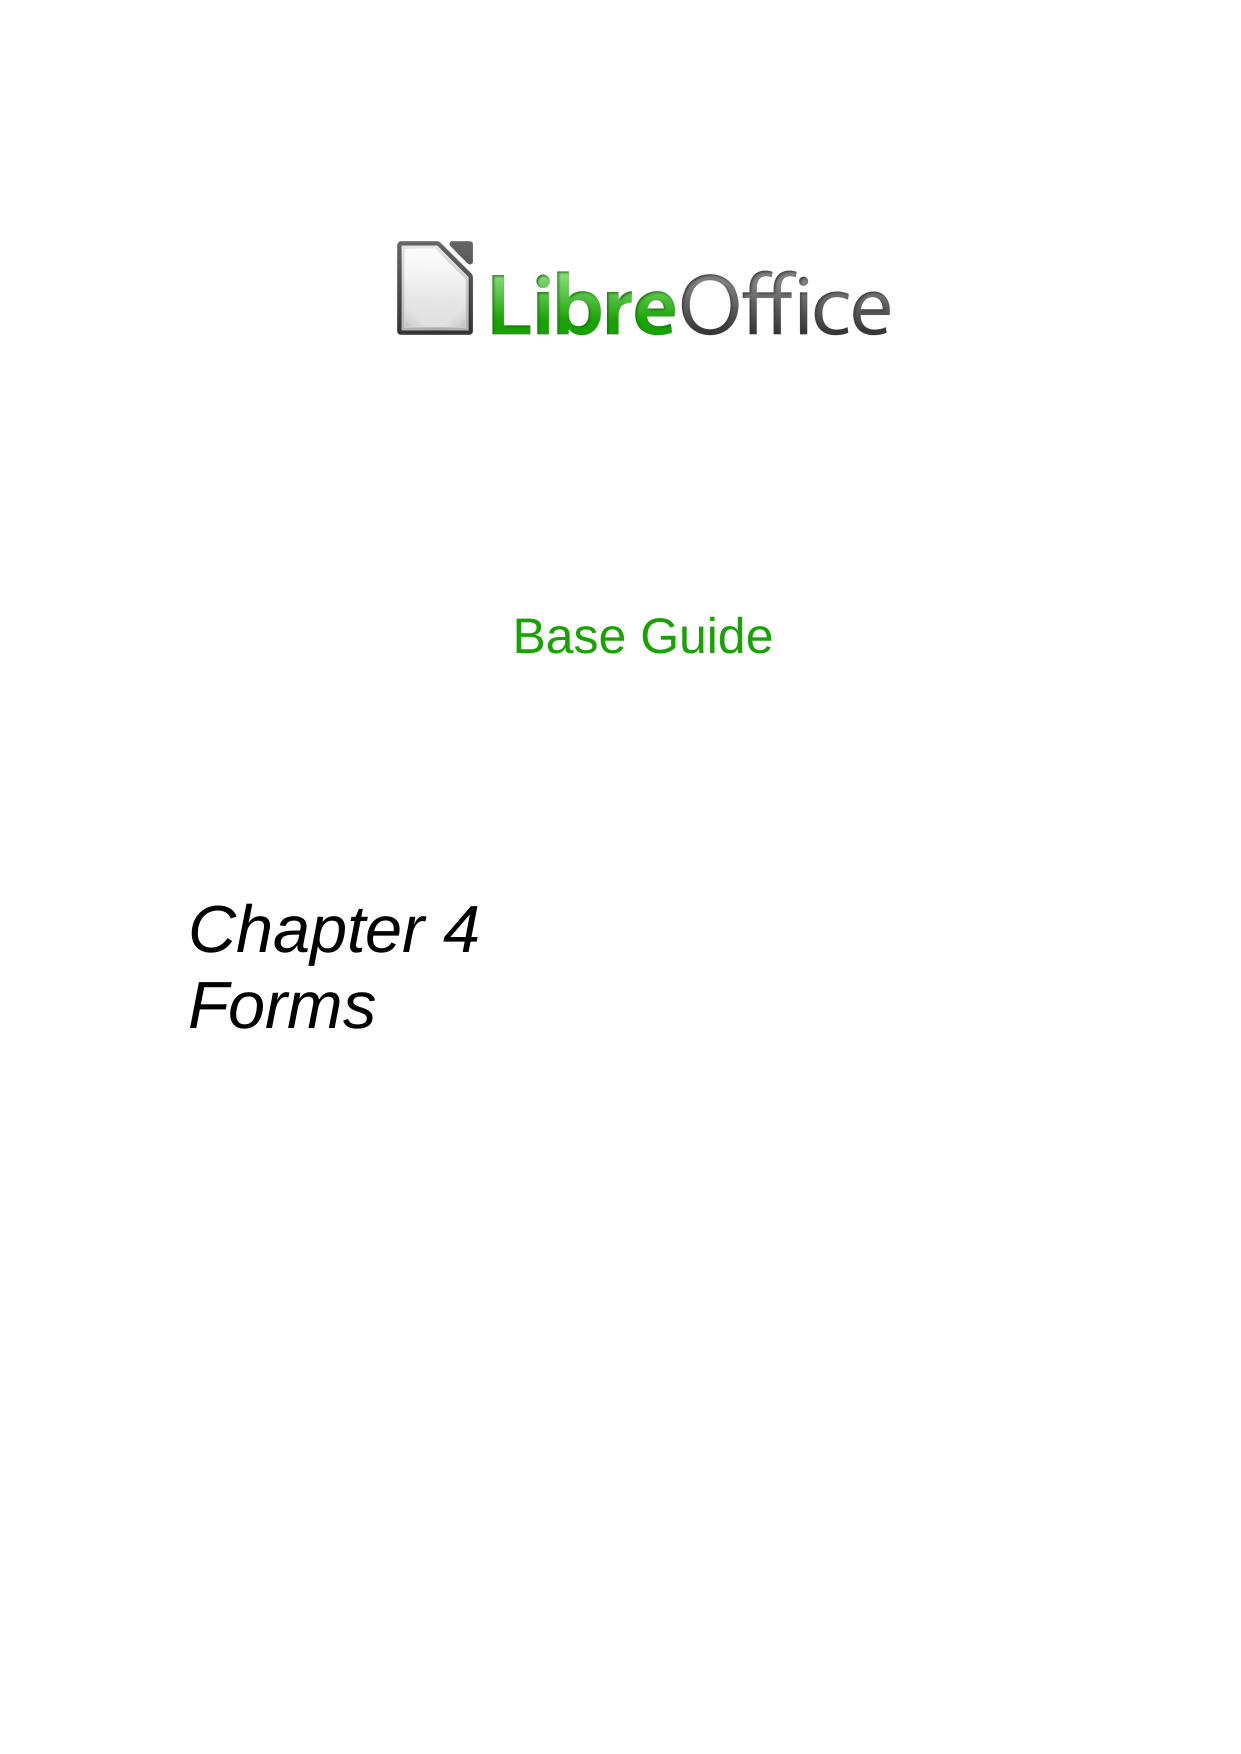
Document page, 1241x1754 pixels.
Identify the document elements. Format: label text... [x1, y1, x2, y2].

title Chapter 4 Forms [188, 889, 1098, 1043]
text Base Guide [188, 607, 1098, 664]
picture [392, 236, 893, 342]
